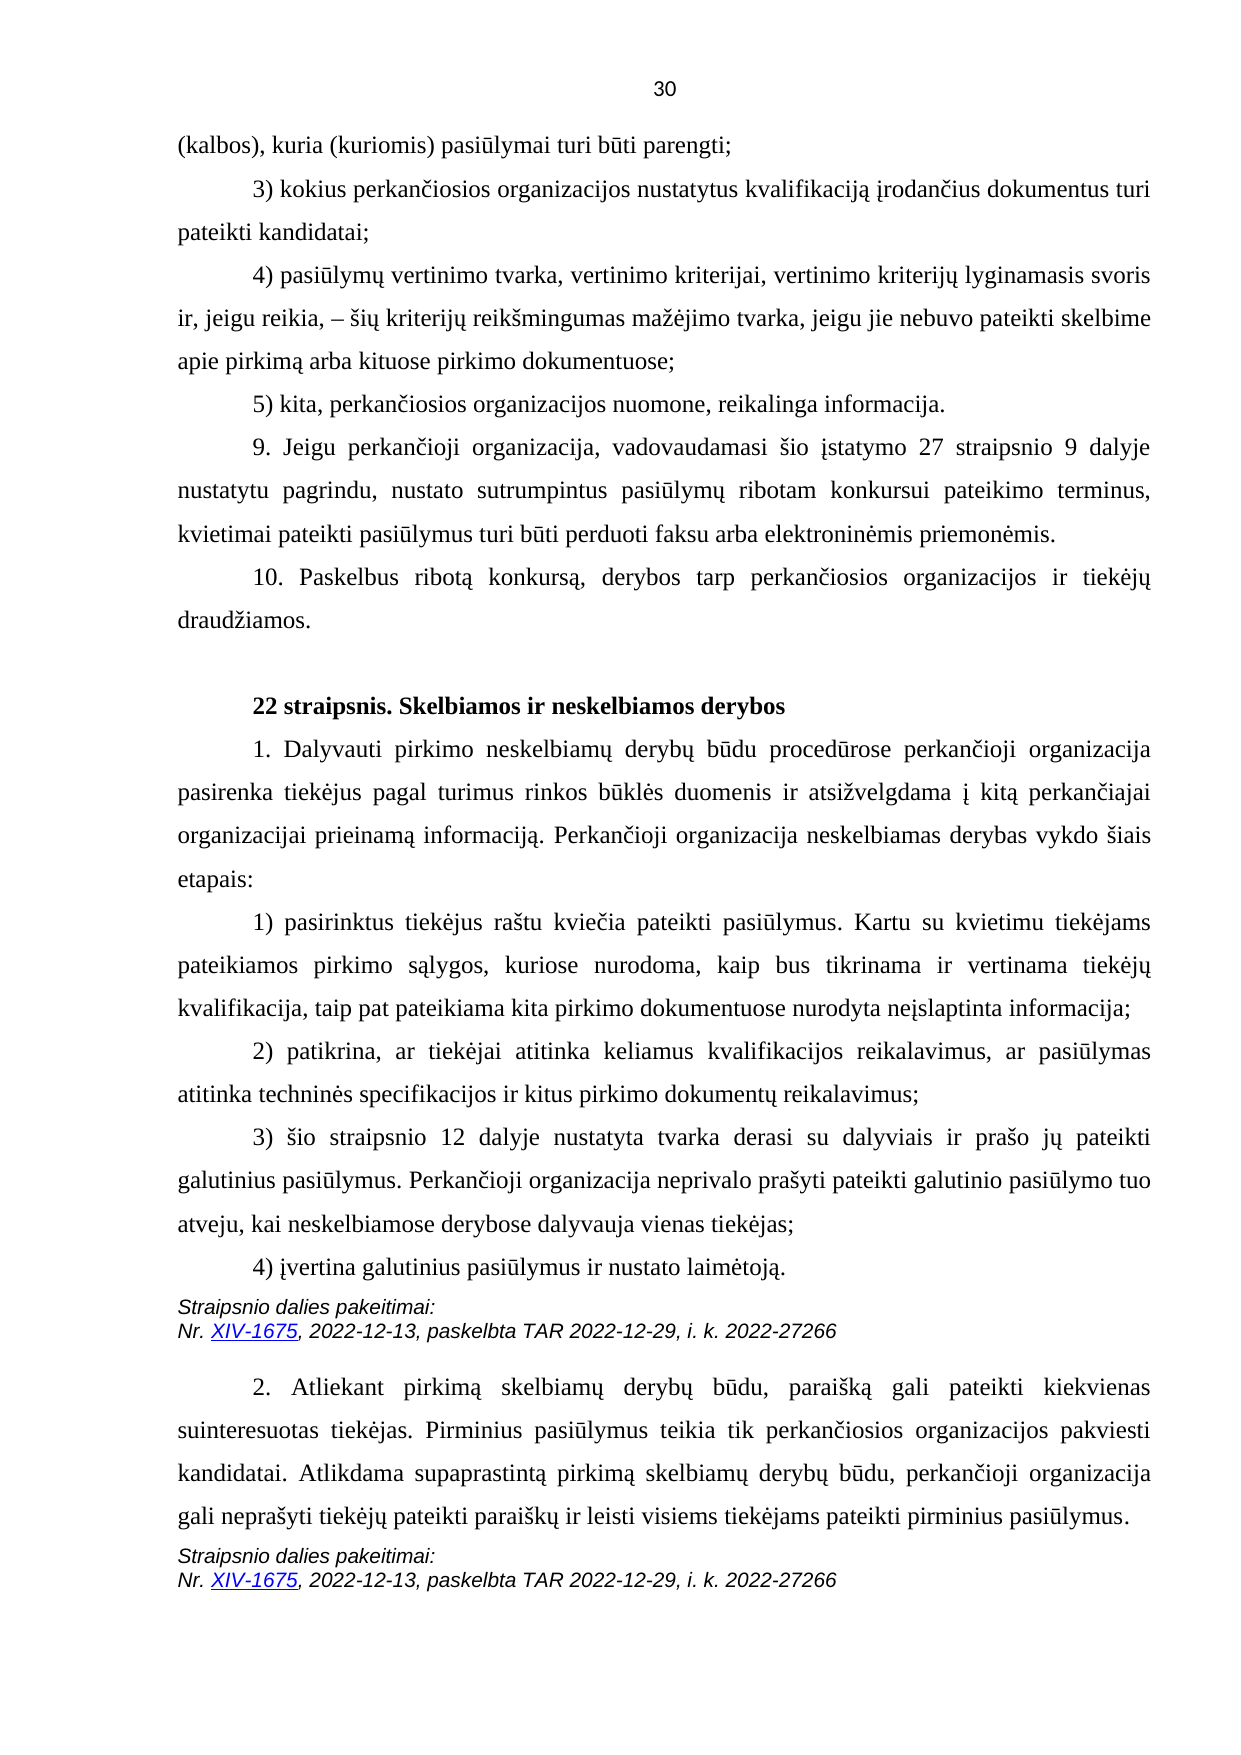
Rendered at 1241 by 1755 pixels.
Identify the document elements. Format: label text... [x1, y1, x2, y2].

text 1) pasirinktus tiekėjus raštu kviečia pateikti pasiūlymus. Kartu su kvietimu tiekėjams pateikiamos pirkimo sąlygos, kuriose nurodoma, kaip bus tikrinama ir vertinama tiekėjų kvalifikacija, taip pat pateikiama kita pirkimo dokumentuose nurodyta neįslaptinta informacija; [177, 907, 1152, 1022]
text Straipsnio dalies pakeitimai: [177, 1544, 1152, 1568]
text Nr. XIV-1675, 2022-12-13, paskelbta TAR 2022-12-29, i. k. 2022-27266 [177, 1319, 1152, 1343]
text 22 straipsnis. Skelbiamos ir neskelbiamos derybos [177, 691, 1152, 720]
text Nr. XIV-1675, 2022-12-13, paskelbta TAR 2022-12-29, i. k. 2022-27266 [177, 1568, 1152, 1592]
text 3) šio straipsnio 12 dalyje nustatyta tvarka derasi su dalyviais ir prašo jų pateikti galutinius pasiūlymus. Perkančioji organizacija neprivalo prašyti pateikti galutinio pasiūlymo tuo atveju, kai neskelbiamose derybose dalyvauja vienas tiekėjas; [177, 1122, 1152, 1237]
text 10. Paskelbus ribotą konkursą, derybos tarp perkančiosios organizacijos ir tiekėjų draudžiamos. [177, 562, 1152, 634]
text (kalbos), kuria (kuriomis) pasiūlymai turi būti parengti; [177, 131, 1152, 159]
text 2. Atliekant pirkimą skelbiamų derybų būdu, paraišką gali pateikti kiekvienas suinteresuotas tiekėjas. Pirminius pasiūlymus teikia tik perkančiosios organizacijos pakviesti kandidatai. Atlikdama supaprastintą pirkimą skelbiamų derybų būdu, perkančioji organizacija gali neprašyti tiekėjų pateikti paraiškų ir leisti visiems tiekėjams pateikti pirminius pasiūlymus. [177, 1372, 1152, 1530]
text 1. Dalyvauti pirkimo neskelbiamų derybų būdu procedūrose perkančioji organizacija pasirenka tiekėjus pagal turimus rinkos būklės duomenis ir atsižvelgdama į kitą perkančiajai organizacijai prieinamą informaciją. Perkančioji organizacija neskelbiamas derybas vykdo šiais etapais: [177, 734, 1152, 892]
text 3) kokius perkančiosios organizacijos nustatytus kvalifikaciją įrodančius dokumentus turi pateikti kandidatai; [177, 174, 1152, 246]
text 2) patikrina, ar tiekėjai atitinka keliamus kvalifikacijos reikalavimus, ar pasiūlymas atitinka techninės specifikacijos ir kitus pirkimo dokumentų reikalavimus; [177, 1036, 1152, 1108]
text Straipsnio dalies pakeitimai: [177, 1295, 1152, 1319]
text 9. Jeigu perkančioji organizacija, vadovaudamasi šio įstatymo 27 straipsnio 9 dalyje nustatytu pagrindu, nustato sutrumpintus pasiūlymų ribotam konkursui pateikimo terminus, kvietimai pateikti pasiūlymus turi būti perduoti faksu arba elektroninėmis priemonėmis. [177, 432, 1152, 547]
text 5) kita, perkančiosios organizacijos nuomone, reikalinga informacija. [177, 389, 1152, 418]
text 4) pasiūlymų vertinimo tvarka, vertinimo kriterijai, vertinimo kriterijų lyginamasis svoris ir, jeigu reikia, – šių kriterijų reikšmingumas mažėjimo tvarka, jeigu jie nebuvo pateikti skelbime apie pirkimą arba kituose pirkimo dokumentuose; [177, 260, 1152, 375]
text 4) įvertina galutinius pasiūlymus ir nustato laimėtoją. [177, 1252, 1152, 1281]
